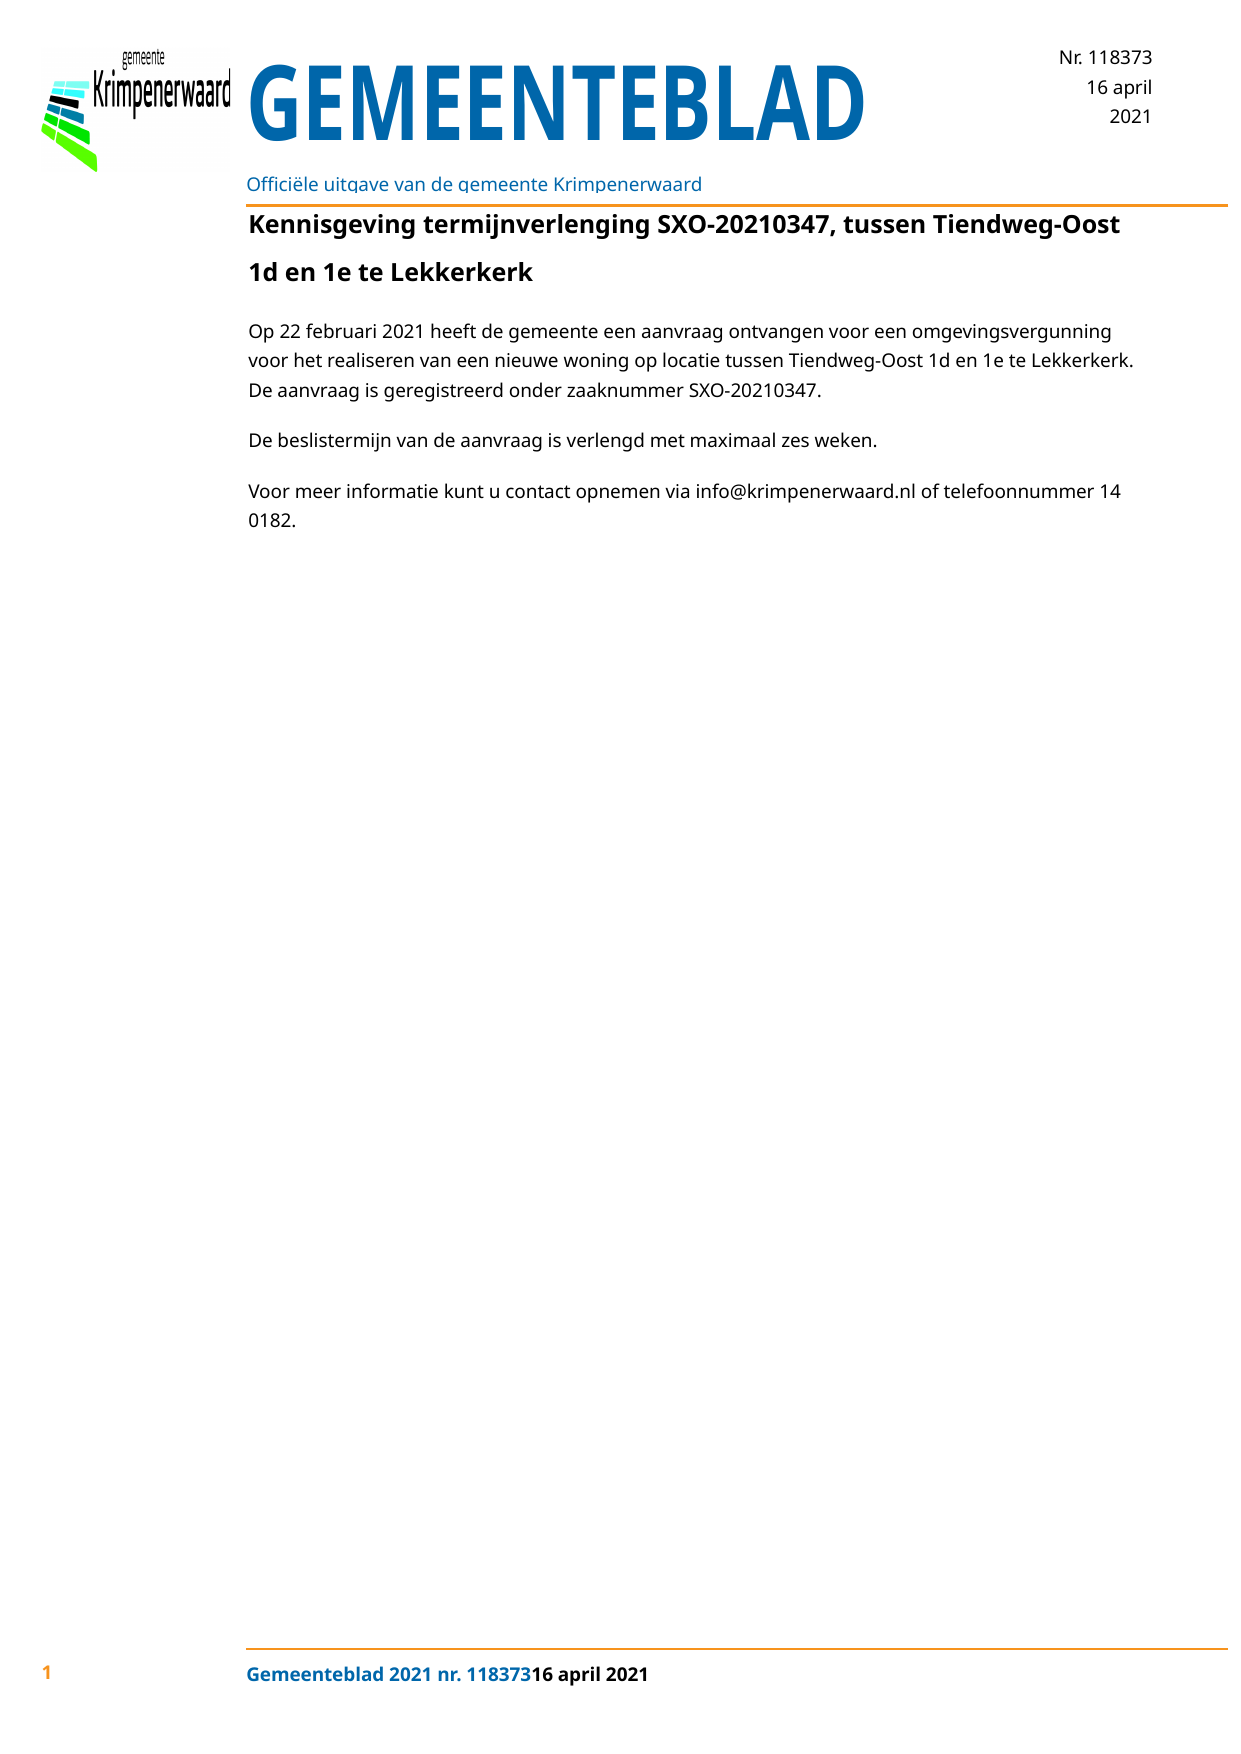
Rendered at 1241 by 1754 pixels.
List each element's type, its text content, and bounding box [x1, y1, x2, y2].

text Kennisgeving termijnverlenging SXO-20210347, tussen Tiendweg-Oost 1d en 1e te Lekkerkerk [248, 207, 1152, 288]
text Voor meer informatie kunt u contact opnemen via info@krimpenerwaard.nl of telefoonnummer 14 0182. [248, 478, 1152, 533]
text De beslistermijn van de aanvraag is verlengd met maximaal zes weken. [248, 427, 1152, 453]
text Op 22 februari 2021 heeft de gemeente een aanvraag ontvangen voor een omgevingsvergunning voor het realiseren van een nieuwe woning op locatie tussen Tiendweg-Oost 1d en 1e te Lekkerkerk. De aanvraag is geregistreerd onder zaaknummer SXO-20210347. [248, 318, 1152, 403]
picture [41, 47, 231, 172]
